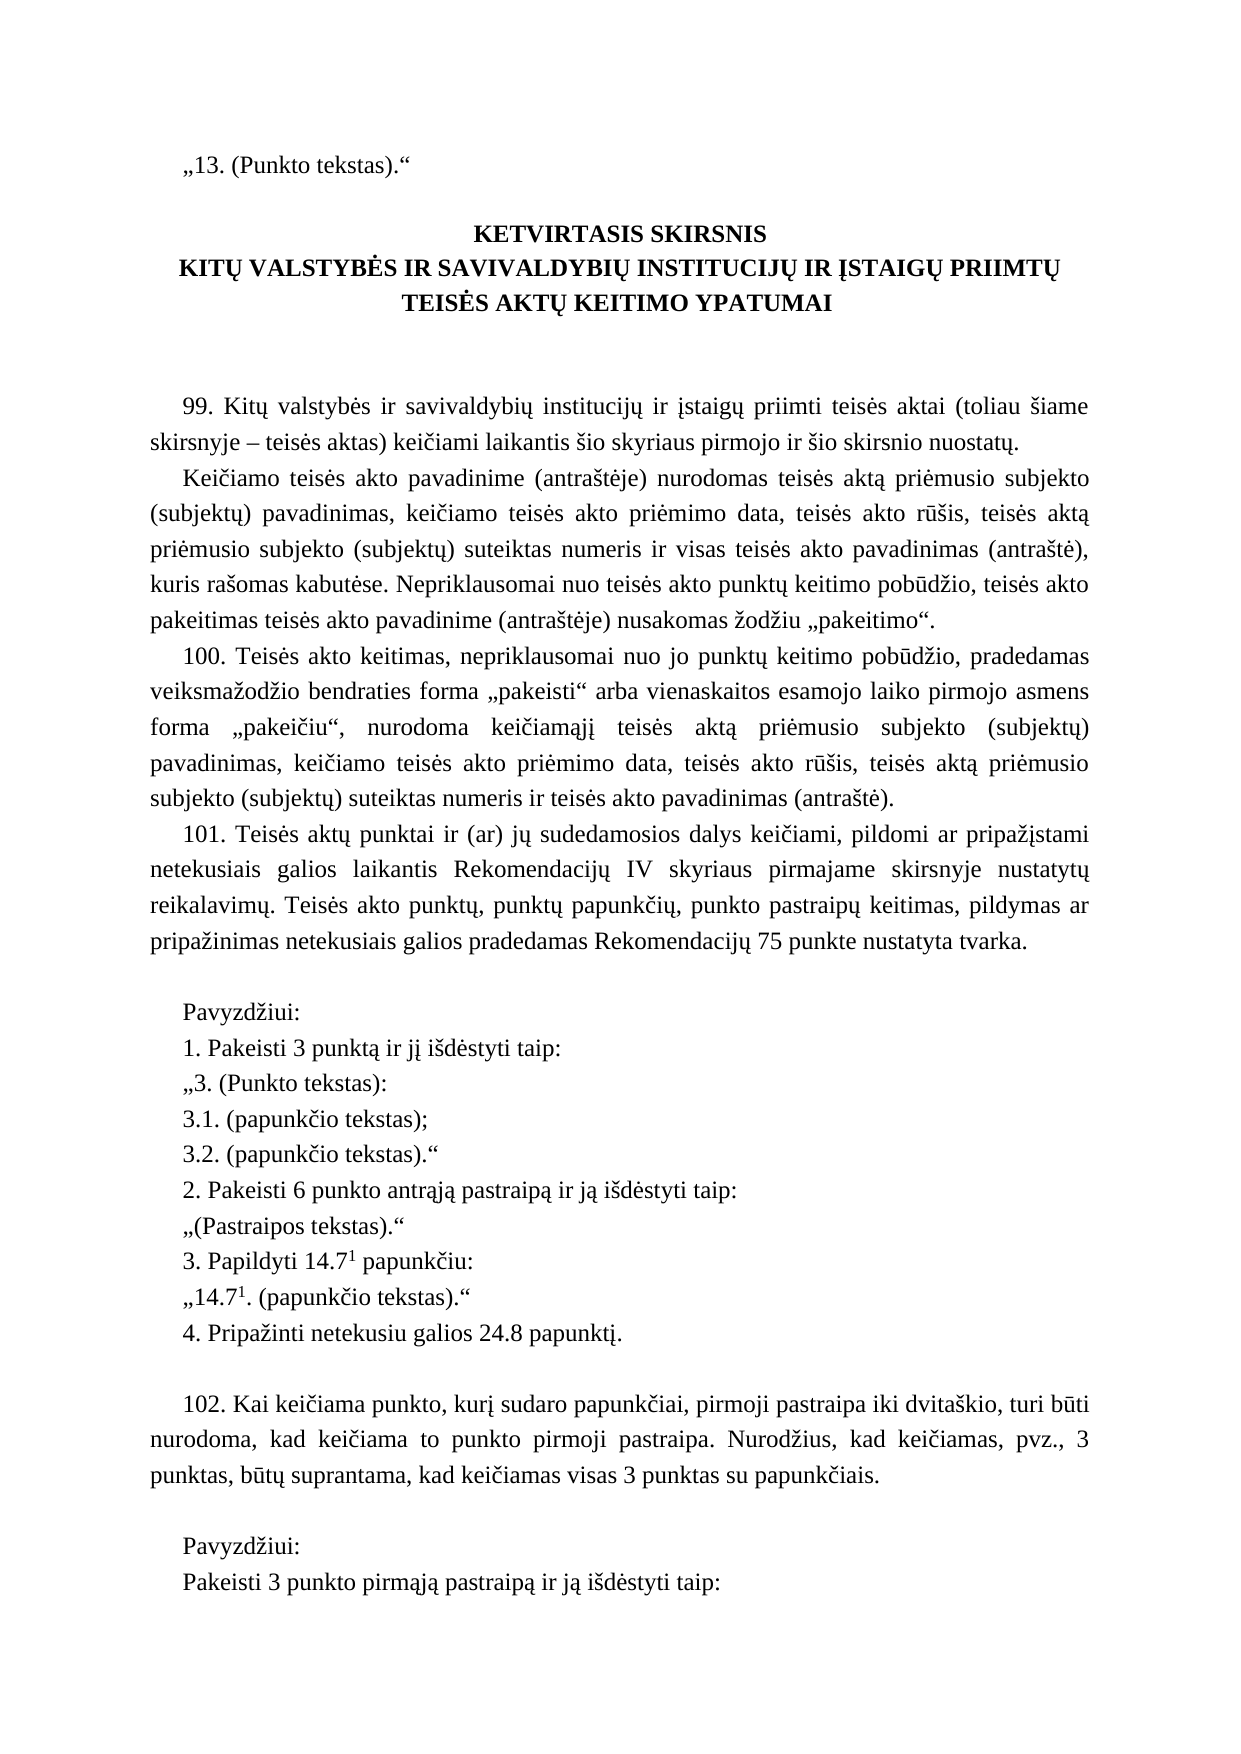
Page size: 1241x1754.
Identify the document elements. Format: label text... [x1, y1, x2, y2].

text 4. Pripažinti netekusiu galios 24.8 papunktį. [150, 1318, 1090, 1346]
text 99. Kitų valstybės ir savivaldybių institucijų ir įstaigų priimti teisės aktai (toliau šiame skirsnyje – teisės aktas) keičiami laikantis šio skyriaus pirmojo ir šio skirsnio nuostatų. [150, 391, 1090, 456]
text Pavyzdžiui: [150, 1531, 1090, 1560]
text „3. (Punkto tekstas): [150, 1068, 1090, 1097]
text 1. Pakeisti 3 punktą ir jį išdėstyti taip: [150, 1033, 1090, 1061]
text Pakeisti 3 punkto pirmąją pastraipą ir ją išdėstyti taip: [150, 1567, 1090, 1596]
text 3.1. (papunkčio tekstas); [150, 1104, 1090, 1133]
text 3.2. (papunkčio tekstas).“ [150, 1139, 1090, 1168]
text KETVIRTASIS SKIRSNIS [150, 219, 1090, 248]
text „(Pastraipos tekstas).“ [150, 1211, 1090, 1239]
text 101. Teisės aktų punktai ir (ar) jų sudedamosios dalys keičiami, pildomi ar pripažįstami netekusiais galios laikantis Rekomendacijų IV skyriaus pirmajame skirsnyje nustatytų reikalavimų. Teisės akto punktų, punktų papunkčių, punkto pastraipų keitimas, pildymas ar pripažinimas netekusiais galios pradedamas Rekomendacijų 75 punkte nustatyta tvarka. [150, 819, 1090, 954]
text 102. Kai keičiama punkto, kurį sudaro papunkčiai, pirmoji pastraipa iki dvitaškio, turi būti nurodoma, kad keičiama to punkto pirmoji pastraipa. Nurodžius, kad keičiamas, pvz., 3 punktas, būtų suprantama, kad keičiamas visas 3 punktas su papunkčiais. [150, 1389, 1090, 1489]
text 100. Teisės akto keitimas, nepriklausomai nuo jo punktų keitimo pobūdžio, pradedamas veiksmažodžio bendraties forma „pakeisti“ arba vienaskaitos esamojo laiko pirmojo asmens forma „pakeičiu“, nurodoma keičiamąjį teisės aktą priėmusio subjekto (subjektų) pavadinimas, keičiamo teisės akto priėmimo data, teisės akto rūšis, teisės aktą priėmusio subjekto (subjektų) suteiktas numeris ir teisės akto pavadinimas (antraštė). [150, 641, 1090, 812]
text 3. Papildyti 14.71 papunkčiu: [150, 1246, 1090, 1275]
text „13. (Punkto tekstas).“ [150, 150, 1090, 179]
text 2. Pakeisti 6 punkto antrąją pastraipą ir ją išdėstyti taip: [150, 1175, 1090, 1204]
text Pavyzdžiui: [150, 997, 1090, 1026]
text „14.71. (papunkčio tekstas).“ [150, 1282, 1090, 1311]
text Keičiamo teisės akto pavadinime (antraštėje) nurodomas teisės aktą priėmusio subjekto (subjektų) pavadinimas, keičiamo teisės akto priėmimo data, teisės akto rūšis, teisės aktą priėmusio subjekto (subjektų) suteiktas numeris ir visas teisės akto pavadinimas (antraštė), kuris rašomas kabutėse. Nepriklausomai nuo teisės akto punktų keitimo pobūdžio, teisės akto pakeitimas teisės akto pavadinime (antraštėje) nusakomas žodžiu „pakeitimo“. [150, 463, 1090, 634]
text KITŲ VALSTYBĖS IR SAVIVALDYBIŲ INSTITUCIJŲ IR ĮSTAIGŲ PRIIMTŲ TEISĖS AKTŲ KEITIMO YPATUMAI [150, 253, 1090, 317]
